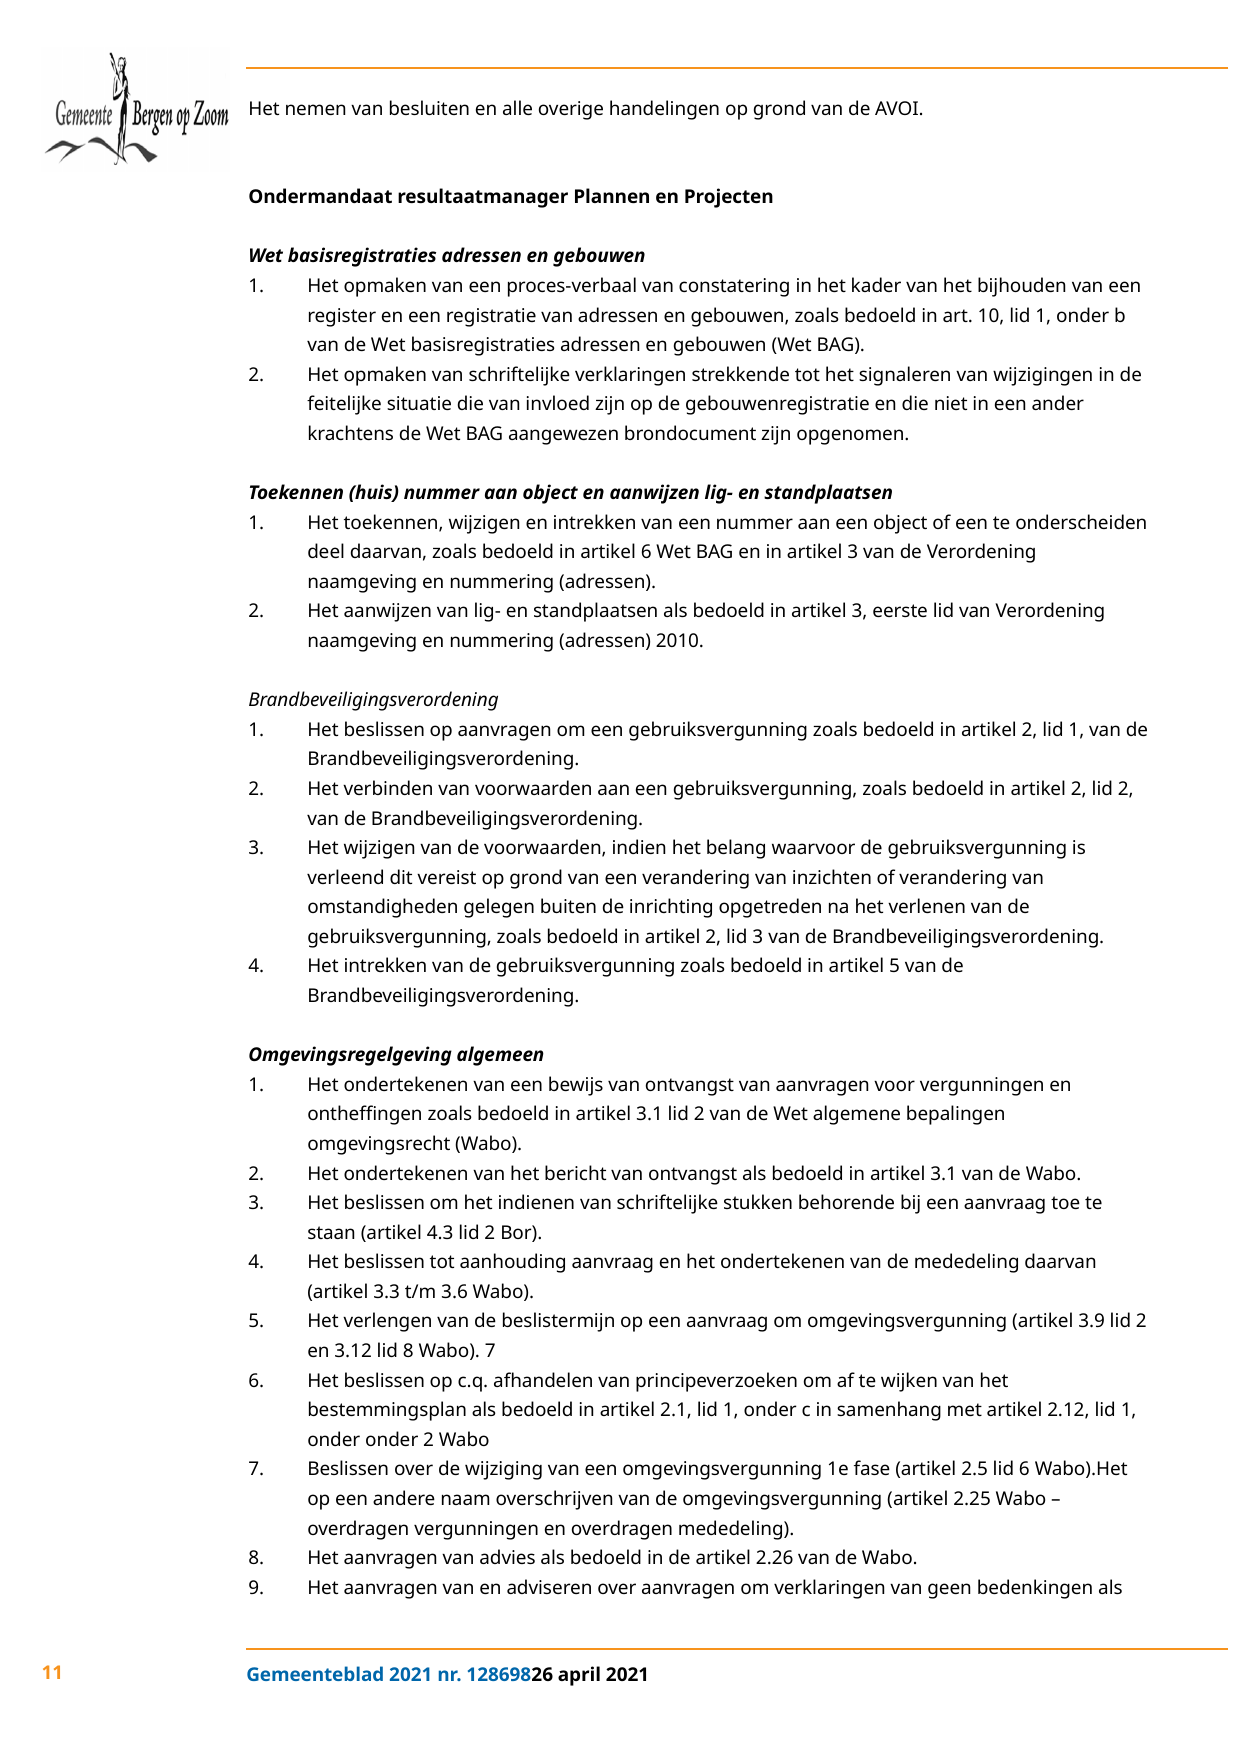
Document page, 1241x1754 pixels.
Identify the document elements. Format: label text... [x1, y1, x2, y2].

text Ondermandaat resultaatmanager Plannen en Projecten [248, 183, 1152, 209]
list Het opmaken van een proces-verbaal van constatering in het kader van het bijhouden van een register en een registratie van adressen en gebouwen, zoals bedoeld in art. 10, lid 1, onder b van de Wet basisregistraties adressen en gebouwen (Wet BAG). [248, 272, 1152, 357]
list Het ondertekenen van het bericht van ontvangst als bedoeld in artikel 3.1 van de Wabo. [248, 1160, 1152, 1186]
picture [41, 47, 231, 172]
list Het beslissen op aanvragen om een gebruiksvergunning zoals bedoeld in artikel 2, lid 1, van de Brandbeveiligingsverordening. [248, 716, 1152, 771]
list Beslissen over de wijziging van een omgevingsvergunning 1e fase (artikel 2.5 lid 6 Wabo).Het op een andere naam overschrijven van de omgevingsvergunning (artikel 2.25 Wabo – overdragen vergunningen en overdragen mededeling). [248, 1456, 1152, 1541]
list Het aanvragen van advies als bedoeld in de artikel 2.26 van de Wabo. [248, 1544, 1152, 1570]
list Het toekennen, wijzigen en intrekken van een nummer aan een object of een te onderscheiden deel daarvan, zoals bedoeld in artikel 6 Wet BAG en in artikel 3 van de Verordening naamgeving en nummering (adressen). [248, 509, 1152, 594]
list Het opmaken van schriftelijke verklaringen strekkende tot het signaleren van wijzigingen in de feitelijke situatie die van invloed zijn op de gebouwenregistratie en die niet in een ander krachtens de Wet BAG aangewezen brondocument zijn opgenomen. [248, 361, 1152, 446]
list Het beslissen tot aanhouding aanvraag en het ondertekenen van de mededeling daarvan (artikel 3.3 t/m 3.6 Wabo). [248, 1248, 1152, 1304]
text Wet basisregistraties adressen en gebouwen [248, 243, 1152, 268]
list Het intrekken van de gebruiksvergunning zoals bedoeld in artikel 5 van de Brandbeveiligingsverordening. [248, 953, 1152, 1008]
text Toekennen (huis) nummer aan object en aanwijzen lig- en standplaatsen [248, 479, 1152, 505]
text Brandbeveiligingsverordening [248, 686, 1152, 712]
text Omgevingsregelgeving algemeen [248, 1041, 1152, 1067]
list Het aanwijzen van lig- en standplaatsen als bedoeld in artikel 3, eerste lid van Verordening naamgeving en nummering (adressen) 2010. [248, 598, 1152, 653]
list Het wijzigen van de voorwaarden, indien het belang waarvoor de gebruiksvergunning is verleend dit vereist op grond van een verandering van inzichten of verandering van omstandigheden gelegen buiten de inrichting opgetreden na het verlenen van de gebruiksvergunning, zoals bedoeld in artikel 2, lid 3 van de Brandbeveiligingsverordening. [248, 834, 1152, 949]
list Het verbinden van voorwaarden aan een gebruiksvergunning, zoals bedoeld in artikel 2, lid 2, van de Brandbeveiligingsverordening. [248, 775, 1152, 831]
list Het verlengen van de beslistermijn op een aanvraag om omgevingsvergunning (artikel 3.9 lid 2 en 3.12 lid 8 Wabo). 7 [248, 1308, 1152, 1363]
list Het aanvragen van en adviseren over aanvragen om verklaringen van geen bedenkingen als [248, 1574, 1152, 1600]
list Het beslissen om het indienen van schriftelijke stukken behorende bij een aanvraag toe te staan (artikel 4.3 lid 2 Bor). [248, 1189, 1152, 1245]
list Het beslissen op c.q. afhandelen van principeverzoeken om af te wijken van het bestemmingsplan als bedoeld in artikel 2.1, lid 1, onder c in samenhang met artikel 2.12, lid 1, onder onder 2 Wabo [248, 1367, 1152, 1452]
list Het ondertekenen van een bewijs van ontvangst van aanvragen voor vergunningen en ontheffingen zoals bedoeld in artikel 3.1 lid 2 van de Wet algemene bepalingen omgevingsrecht (Wabo). [248, 1071, 1152, 1156]
text Het nemen van besluiten en alle overige handelingen op grond van de AVOI. [248, 95, 1152, 121]
